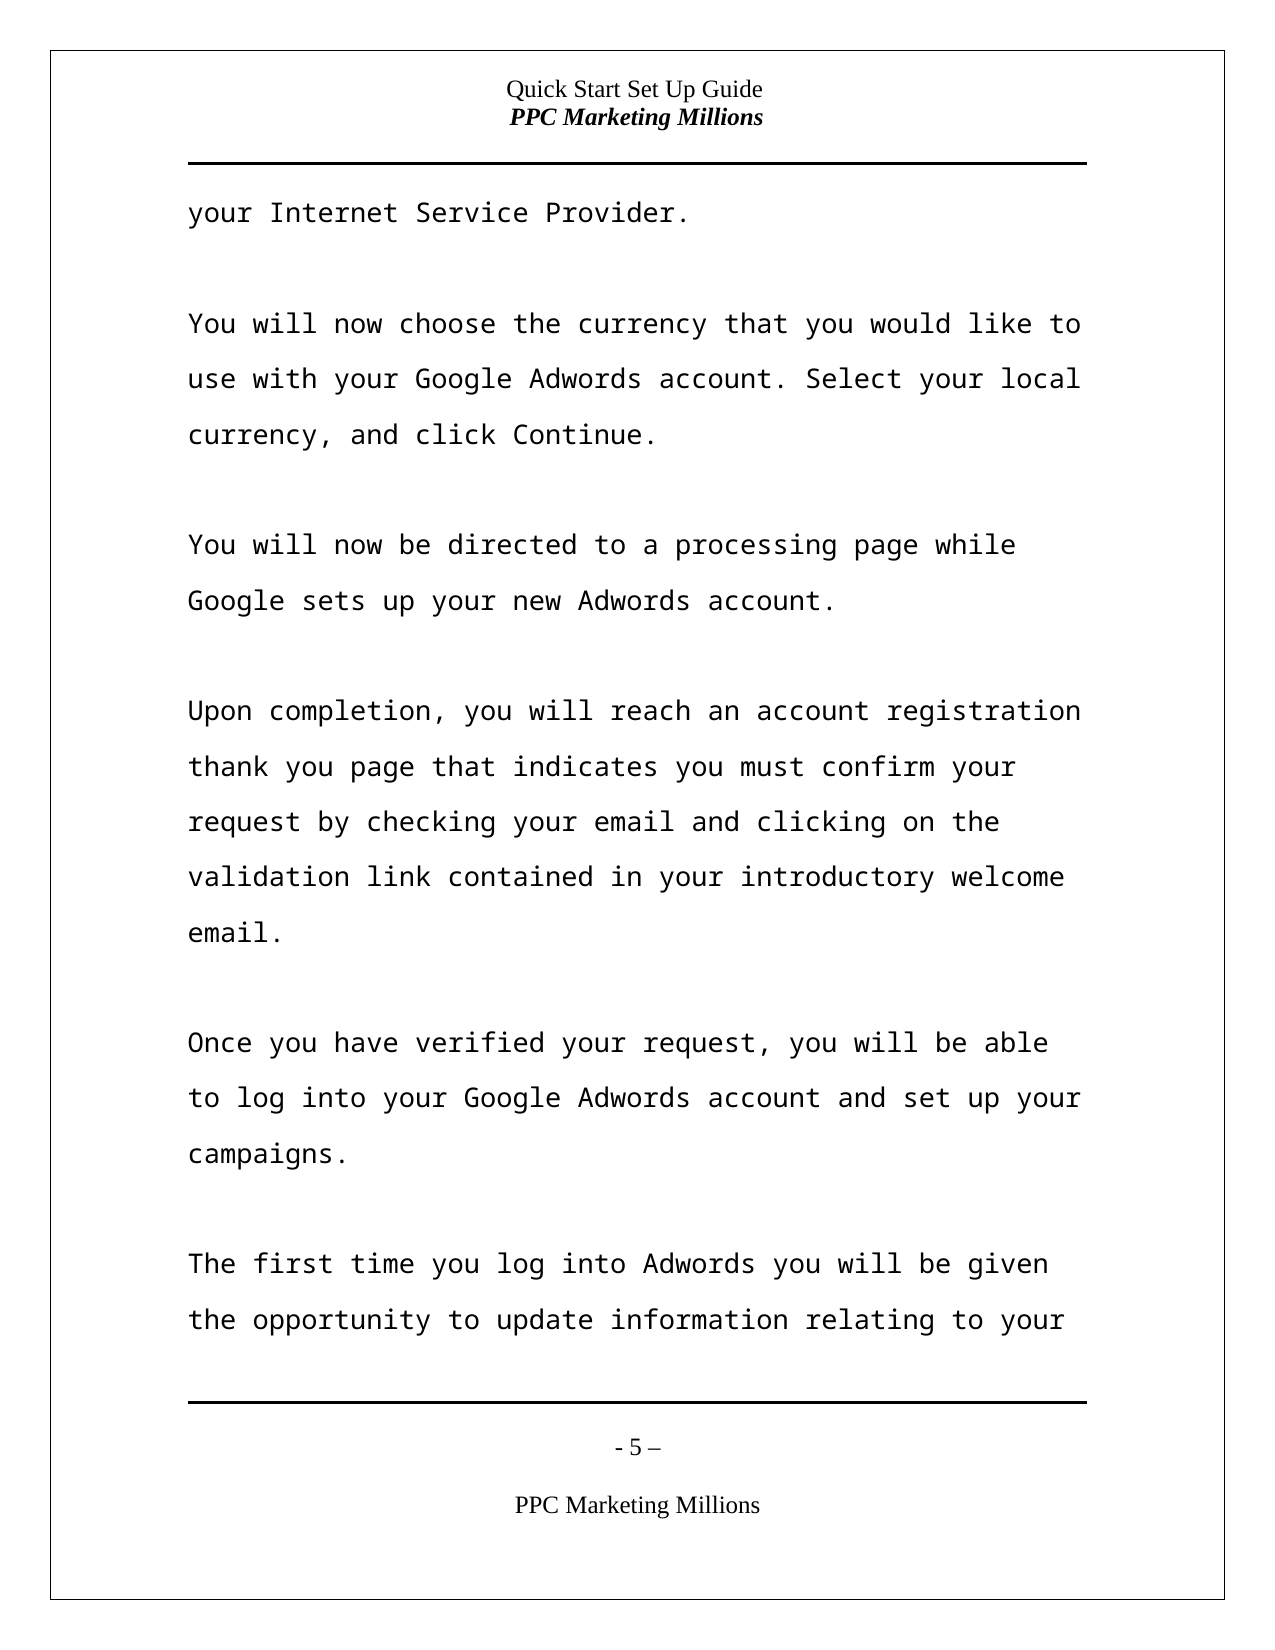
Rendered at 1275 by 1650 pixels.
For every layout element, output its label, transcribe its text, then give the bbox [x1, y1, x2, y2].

text your Internet Service Provider. [187, 194, 1087, 231]
text Upon completion, you will reach an account registration thank you page that indicates you must confirm your request by checking your email and clicking on the validation link contained in your introductory welcome email. [187, 692, 1087, 950]
text You will now choose the currency that you would like to use with your Google Adwords account. Select your local currency, and click Continue. [187, 304, 1087, 452]
text The first time you log into Adwords you will be given the opportunity to update information relating to your [187, 1245, 1087, 1337]
text You will now be directed to a processing page while Google sets up your new Adwords account. [187, 526, 1087, 618]
text Once you have verified your request, you will be able to log into your Google Adwords account and set up your campaigns. [187, 1024, 1087, 1171]
